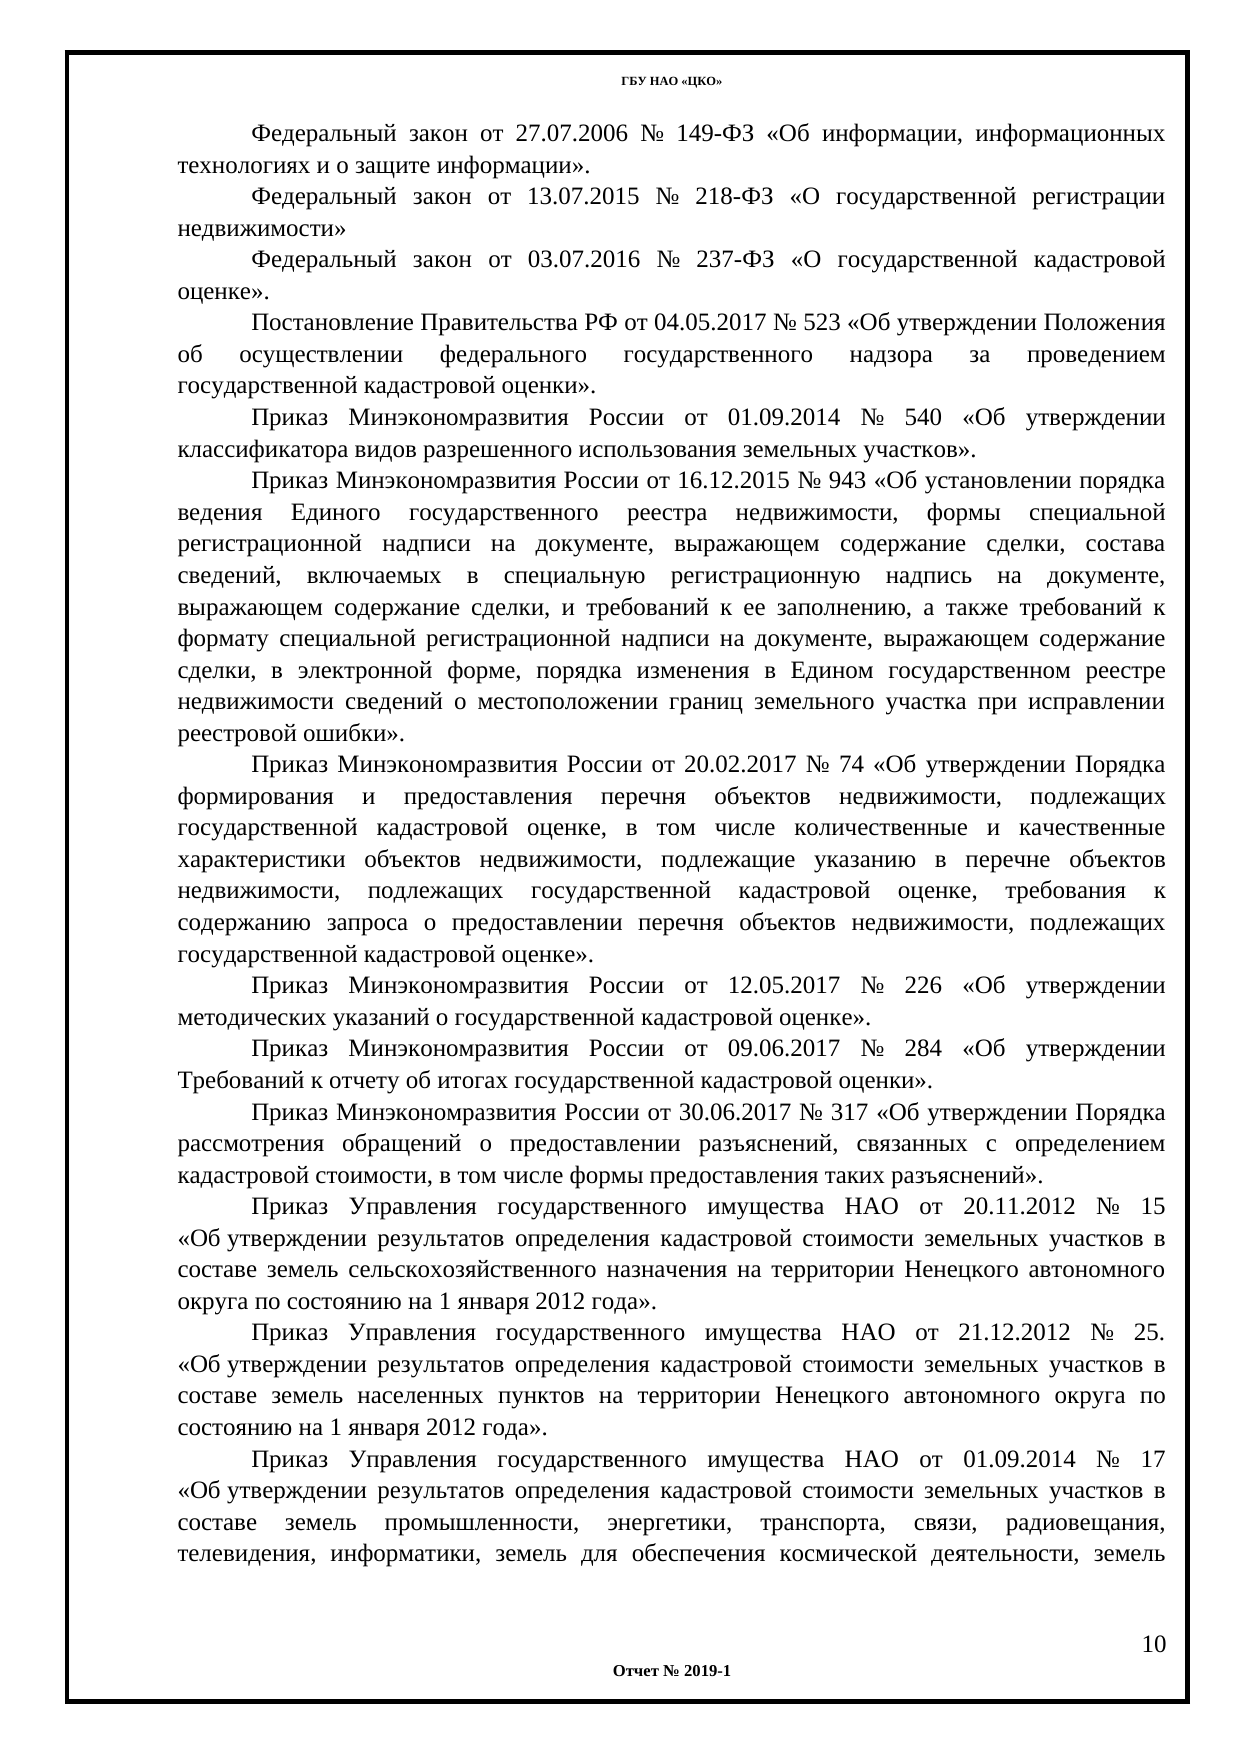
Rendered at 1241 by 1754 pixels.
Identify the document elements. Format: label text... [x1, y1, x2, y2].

text Приказ Минэкономразвития России от 09.06.2017 № 284 «Об утверждении Требований к отчету об итогах государственной кадастровой оценки». [177, 1033, 1166, 1094]
text Приказ Управления государственного имущества НАО от 01.09.2014 № 17 «Об утверждении результатов определения кадастровой стоимости земельных участков в составе земель промышленности, энергетики, транспорта, связи, радиовещания, телевидения, информатики, земель для обеспечения космической деятельности, земель [177, 1444, 1166, 1567]
text Приказ Минэкономразвития России от 12.05.2017 № 226 «Об утверждении методических указаний о государственной кадастровой оценке». [177, 970, 1166, 1031]
text Приказ Минэкономразвития России от 01.09.2014 № 540 «Об утверждении классификатора видов разрешенного использования земельных участков». [177, 402, 1166, 462]
text Федеральный закон от 27.07.2006 № 149-ФЗ «Об информации, информационных технологиях и о защите информации». [177, 118, 1166, 178]
text Постановление Правительства РФ от 04.05.2017 № 523 «Об утверждении Положения об осуществлении федерального государственного надзора за проведением государственной кадастровой оценки». [177, 307, 1166, 399]
text Приказ Минэкономразвития России от 20.02.2017 № 74 «Об утверждении Порядка формирования и предоставления перечня объектов недвижимости, подлежащих государственной кадастровой оценке, в том числе количественные и качественные характеристики объектов недвижимости, подлежащие указанию в перечне объектов недвижимости, подлежащих государственной кадастровой оценке, требования к содержанию запроса о предоставлении перечня объектов недвижимости, подлежащих государственной кадастровой оценке». [177, 749, 1166, 967]
text Федеральный закон от 03.07.2016 № 237-ФЗ «О государственной кадастровой оценке». [177, 244, 1166, 305]
text Приказ Минэкономразвития России от 16.12.2015 № 943 «Об установлении порядка ведения Единого государственного реестра недвижимости, формы специальной регистрационной надписи на документе, выражающем содержание сделки, состава сведений, включаемых в специальную регистрационную надпись на документе, выражающем содержание сделки, и требований к ее заполнению, а также требований к формату специальной регистрационной надписи на документе, выражающем содержание сделки, в электронной форме, порядка изменения в Едином государственном реестре недвижимости сведений о местоположении границ земельного участка при исправлении реестровой ошибки». [177, 465, 1166, 747]
text Федеральный закон от 13.07.2015 № 218-ФЗ «О государственной регистрации недвижимости» [177, 181, 1166, 242]
text Приказ Управления государственного имущества НАО от 21.12.2012 № 25. «Об утверждении результатов определения кадастровой стоимости земельных участков в составе земель населенных пунктов на территории Ненецкого автономного округа по состоянию на 1 января 2012 года». [177, 1317, 1166, 1441]
text Приказ Минэкономразвития России от 30.06.2017 № 317 «Об утверждении Порядка рассмотрения обращений о предоставлении разъяснений, связанных с определением кадастровой стоимости, в том числе формы предоставления таких разъяснений». [177, 1097, 1166, 1188]
text Приказ Управления государственного имущества НАО от 20.11.2012 № 15 «Об утверждении результатов определения кадастровой стоимости земельных участков в составе земель сельскохозяйственного назначения на территории Ненецкого автономного округа по состоянию на 1 января 2012 года». [177, 1191, 1166, 1315]
